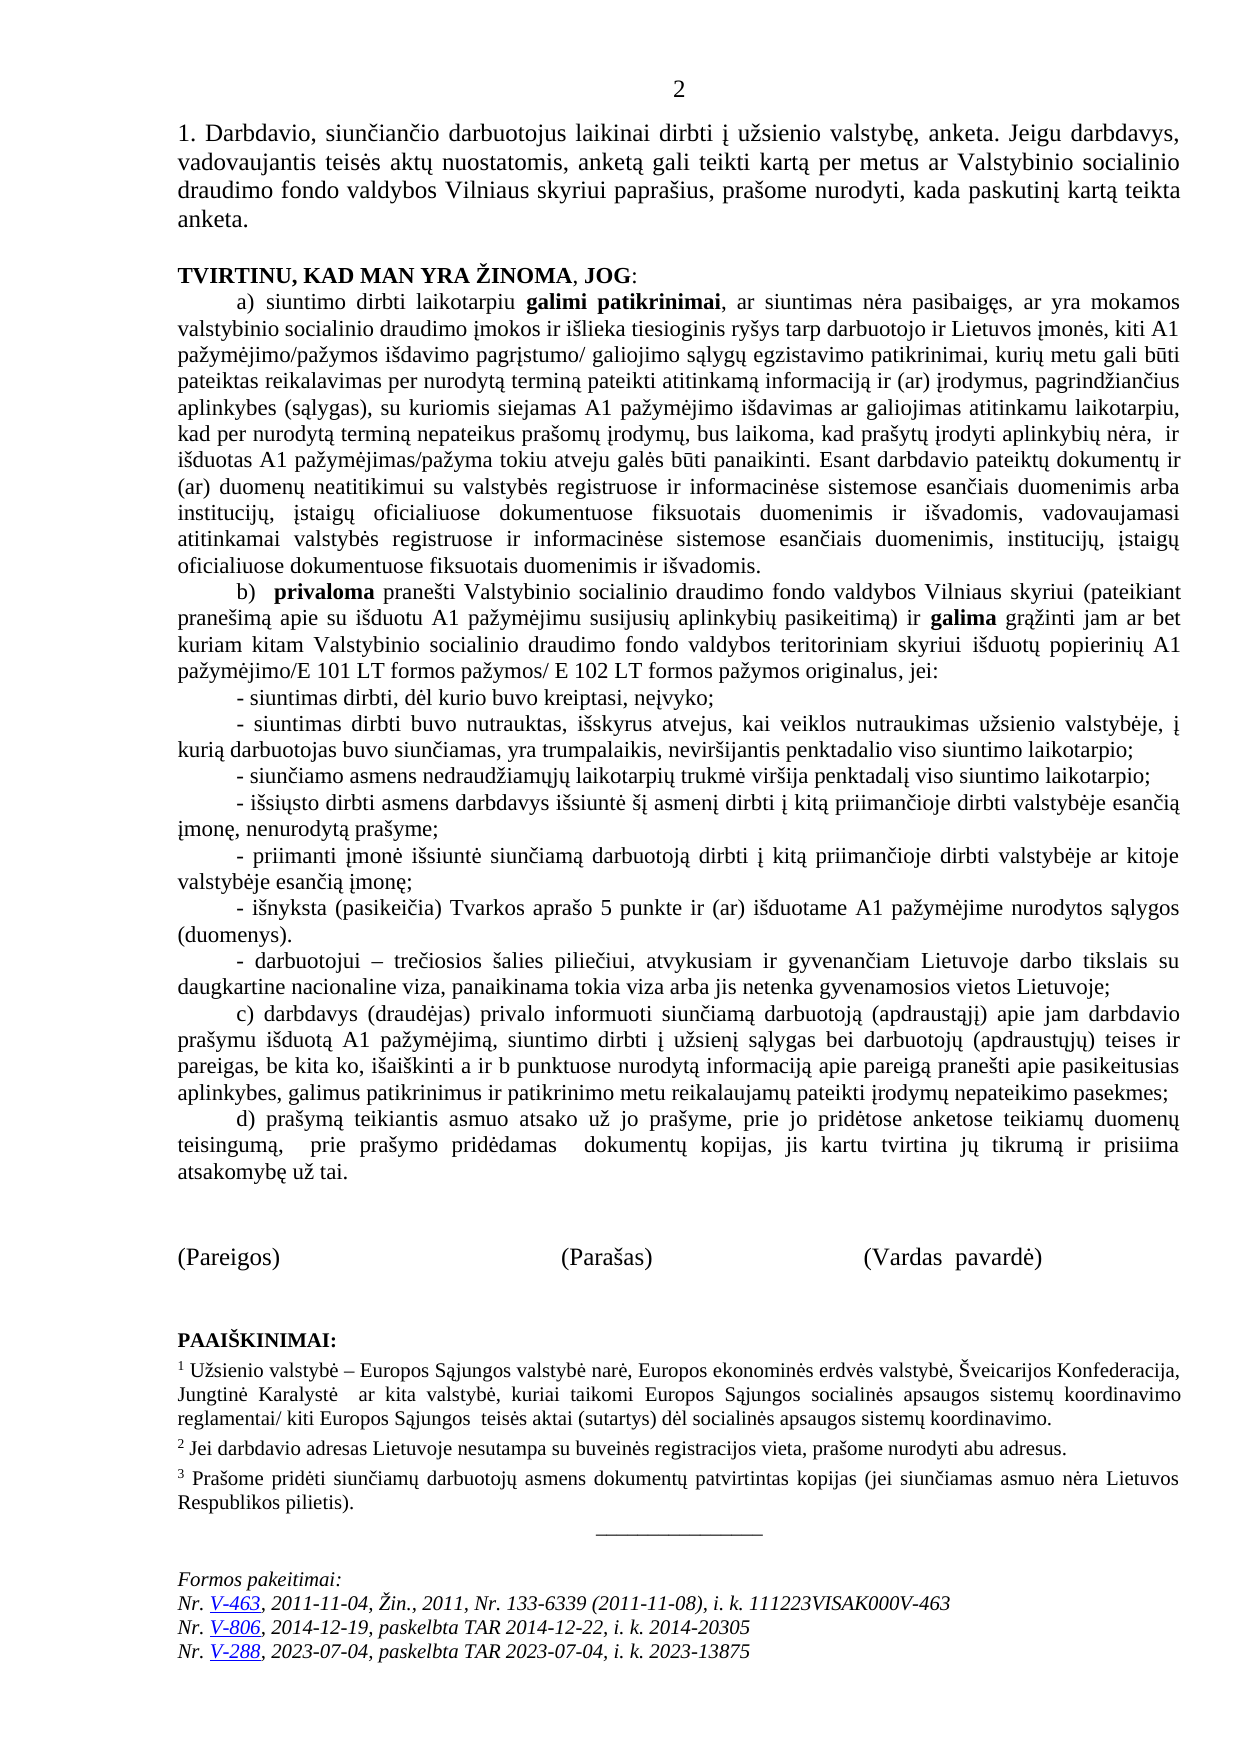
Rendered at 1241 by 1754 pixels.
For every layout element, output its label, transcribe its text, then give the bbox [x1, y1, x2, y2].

text - darbuotojui – trečiosios šalies piliečiui, atvykusiam ir gyvenančiam Lietuvoje darbo tikslais su daugkartine nacionaline viza, panaikinama tokia viza arba jis netenka gyvenamosios vietos Lietuvoje; [177, 947, 1181, 1000]
text - priimanti įmonė išsiuntė siunčiamą darbuotoją dirbti į kitą priimančioje dirbti valstybėje ar kitoje valstybėje esančią įmonę; [177, 842, 1181, 894]
text - siuntimas dirbti buvo nutrauktas, išskyrus atvejus, kai veiklos nutraukimas užsienio valstybėje, į kurią darbuotojas buvo siunčiamas, yra trumpalaikis, neviršijantis penktadalio viso siuntimo laikotarpio; [177, 710, 1181, 763]
text 2 Jei darbdavio adresas Lietuvoje nesutampa su buveinės registracijos vieta, prašome nurodyti abu adresus. [177, 1430, 1181, 1460]
text 1 Užsienio valstybė – Europos Sąjungos valstybė narė, Europos ekonominės erdvės valstybė, Šveicarijos Konfederacija, Jungtinė Karalystė ar kita valstybė, kuriai taikomi Europos Sąjungos socialinės apsaugos sistemų koordinavimo reglamentai/ kiti Europos Sąjungos teisės aktai (sutartys) dėl socialinės apsaugos sistemų koordinavimo. [177, 1352, 1181, 1430]
text Nr. V-288, 2023-07-04, paskelbta TAR 2023-07-04, i. k. 2023-13875 [177, 1639, 1181, 1663]
text 3 Prašome pridėti siunčiamų darbuotojų asmens dokumentų patvirtintas kopijas (jei siunčiamas asmuo nėra Lietuvos Respublikos pilietis). [177, 1460, 1181, 1514]
text 1. Darbdavio, siunčiančio darbuotojus laikinai dirbti į užsienio valstybę, anketa. Jeigu darbdavys, vadovaujantis teisės aktų nuostatomis, anketą gali teikti kartą per metus ar Valstybinio socialinio draudimo fondo valdybos Vilniaus skyriui paprašius, prašome nurodyti, kada paskutinį kartą teikta anketa. [177, 118, 1181, 233]
text a) siuntimo dirbti laikotarpiu galimi patikrinimai, ar siuntimas nėra pasibaigęs, ar yra mokamos valstybinio socialinio draudimo įmokos ir išlieka tiesioginis ryšys tarp darbuotojo ir Lietuvos įmonės, kiti A1 pažymėjimo/pažymos išdavimo pagrįstumo/ galiojimo sąlygų egzistavimo patikrinimai, kurių metu gali būti pateiktas reikalavimas per nurodytą terminą pateikti atitinkamą informaciją ir (ar) įrodymus, pagrindžiančius aplinkybes (sąlygas), su kuriomis siejamas A1 pažymėjimo išdavimas ar galiojimas atitinkamu laikotarpiu, kad per nurodytą terminą nepateikus prašomų įrodymų, bus laikoma, kad prašytų įrodyti aplinkybių nėra, ir išduotas A1 pažymėjimas/pažyma tokiu atveju galės būti panaikinti. Esant darbdavio pateiktų dokumentų ir (ar) duomenų neatitikimui su valstybės registruose ir informacinėse sistemose esančiais duomenimis arba institucijų, įstaigų oficialiuose dokumentuose fiksuotais duomenimis ir išvadomis, vadovaujamasi atitinkamai valstybės registruose ir informacinėse sistemose esančiais duomenimis, institucijų, įstaigų oficialiuose dokumentuose fiksuotais duomenimis ir išvadomis. [177, 288, 1181, 578]
text Formos pakeitimai: [177, 1567, 1181, 1591]
text d) prašymą teikiantis asmuo atsako už jo prašyme, prie jo pridėtose anketose teikiamų duomenų teisingumą, prie prašymo pridėdamas dokumentų kopijas, jis kartu tvirtina jų tikrumą ir prisiima atsakomybę už tai. [177, 1105, 1181, 1184]
text c) darbdavys (draudėjas) privalo informuoti siunčiamą darbuotoją (apdraustąjį) apie jam darbdavio prašymu išduotą A1 pažymėjimą, siuntimo dirbti į užsienį sąlygas bei darbuotojų (apdraustųjų) teises ir pareigas, be kita ko, išaiškinti a ir b punktuose nurodytą informaciją apie pareigą pranešti apie pasikeitusias aplinkybes, galimus patikrinimus ir patikrinimo metu reikalaujamų pateikti įrodymų nepateikimo pasekmes; [177, 1000, 1181, 1105]
text ________________ [177, 1514, 1181, 1538]
text - siuntimas dirbti, dėl kurio buvo kreiptasi, neįvyko; [177, 683, 1181, 710]
text Nr. V-806, 2014-12-19, paskelbta TAR 2014-12-22, i. k. 2014-20305 [177, 1615, 1181, 1639]
text Nr. V-463, 2011-11-04, Žin., 2011, Nr. 133-6339 (2011-11-08), i. k. 111223VISAK000V-463 [177, 1591, 1181, 1615]
text - išnyksta (pasikeičia) Tvarkos aprašo 5 punkte ir (ar) išduotame A1 pažymėjime nurodytos sąlygos (duomenys). [177, 894, 1181, 947]
text Paaiškinimai: [177, 1328, 1181, 1352]
text Tvirtinu, kad man yra žinoma, jog: [177, 262, 1181, 288]
text - siunčiamo asmens nedraudžiamųjų laikotarpių trukmė viršija penktadalį viso siuntimo laikotarpio; [177, 763, 1181, 789]
text b) privaloma pranešti Valstybinio socialinio draudimo fondo valdybos Vilniaus skyriui (pateikiant pranešimą apie su išduotu A1 pažymėjimu susijusių aplinkybių pasikeitimą) ir galima grąžinti jam ar bet kuriam kitam Valstybinio socialinio draudimo fondo valdybos teritoriniam skyriui išduotų popierinių A1 pažymėjimo/E 101 LT formos pažymos/ E 102 LT formos pažymos originalus, jei: [177, 578, 1181, 683]
text - išsiųsto dirbti asmens darbdavys išsiuntė šį asmenį dirbti į kitą priimančioje dirbti valstybėje esančią įmonę, nenurodytą prašyme; [177, 789, 1181, 842]
text (Pareigos) (Parašas) (Vardas pavardė) [177, 1242, 1181, 1271]
